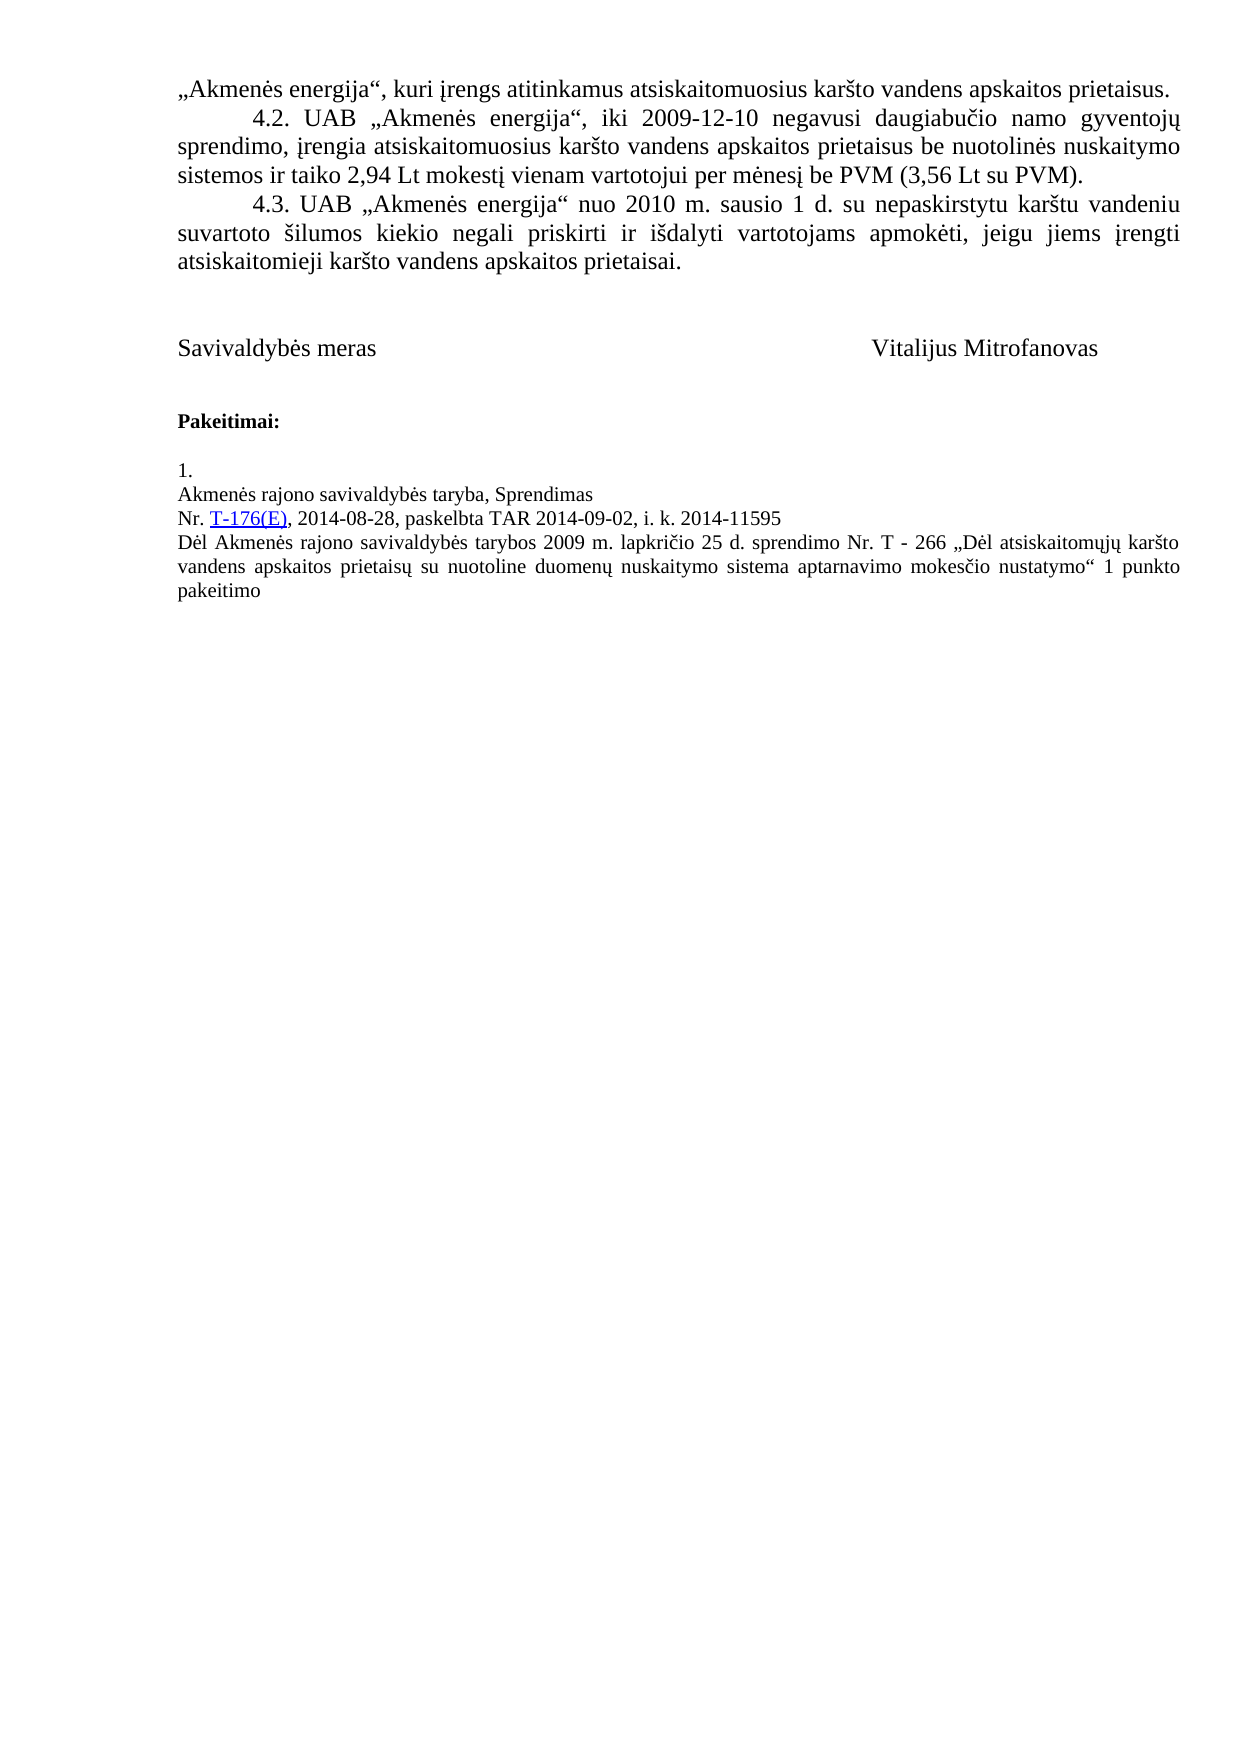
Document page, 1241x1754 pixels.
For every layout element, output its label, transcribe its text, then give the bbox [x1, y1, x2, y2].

text Dėl Akmenės rajono savivaldybės tarybos 2009 m. lapkričio 25 d. sprendimo Nr. T - 266 „Dėl atsiskaitomųjų karšto vandens apskaitos prietaisų su nuotoline duomenų nuskaitymo sistema aptarnavimo mokesčio nustatymo“ 1 punkto pakeitimo [177, 530, 1181, 602]
text Nr. T-176(E), 2014-08-28, paskelbta TAR 2014-09-02, i. k. 2014-11595 [177, 506, 1181, 530]
text Savivaldybės meras Vitalijus Mitrofanovas [177, 333, 1181, 361]
text 1. [177, 458, 1181, 482]
text 4.2. UAB „Akmenės energija“, iki 2009-12-10 negavusi daugiabučio namo gyventojų sprendimo, įrengia atsiskaitomuosius karšto vandens apskaitos prietaisus be nuotolinės nuskaitymo sistemos ir taiko 2,94 Lt mokestį vienam vartotojui per mėnesį be PVM (3,56 Lt su PVM). [177, 103, 1181, 189]
text „Akmenės energija“, kuri įrengs atitinkamus atsiskaitomuosius karšto vandens apskaitos prietaisus. [177, 74, 1181, 103]
text Pakeitimai: [177, 409, 1181, 433]
text Akmenės rajono savivaldybės taryba, Sprendimas [177, 482, 1181, 506]
text 4.3. UAB „Akmenės energija“ nuo 2010 m. sausio 1 d. su nepaskirstytu karštu vandeniu suvartoto šilumos kiekio negali priskirti ir išdalyti vartotojams apmokėti, jeigu jiems įrengti atsiskaitomieji karšto vandens apskaitos prietaisai. [177, 189, 1181, 275]
